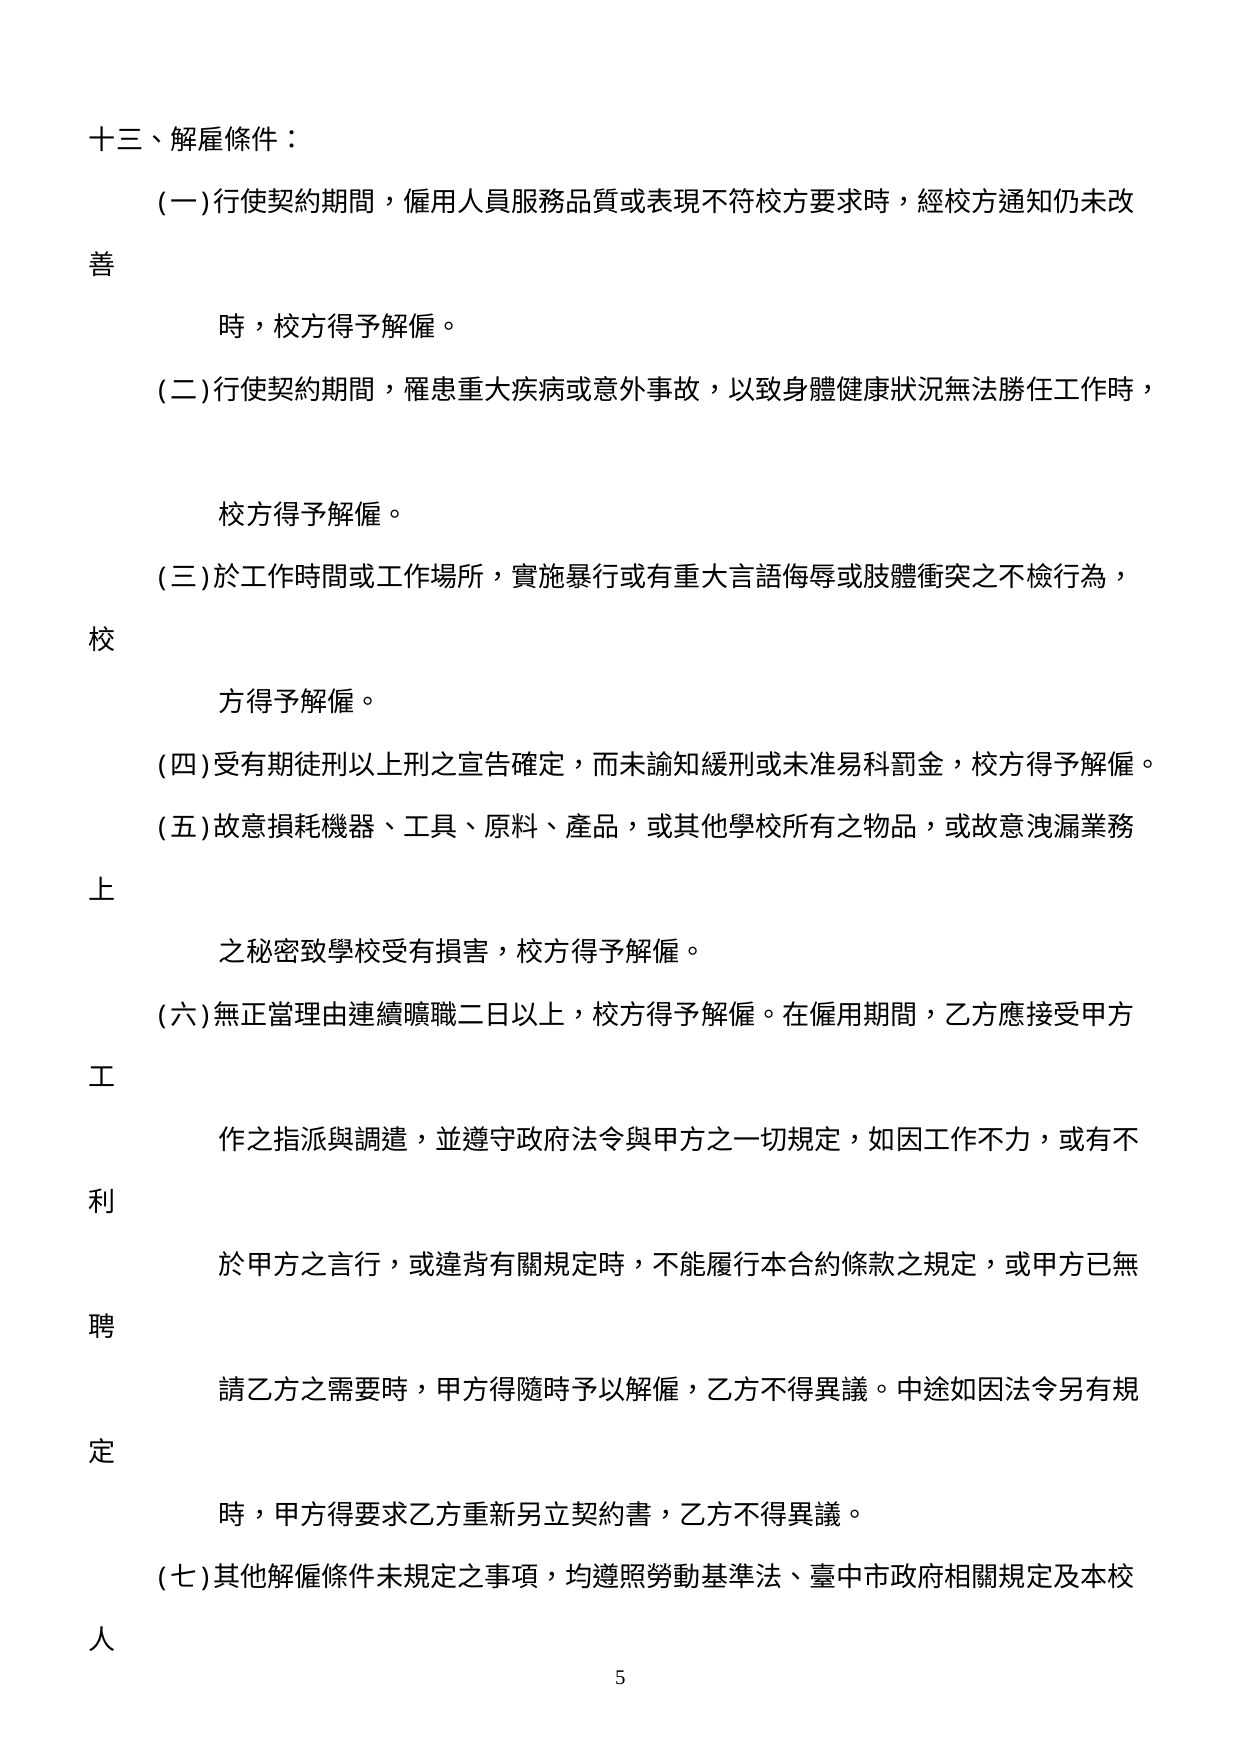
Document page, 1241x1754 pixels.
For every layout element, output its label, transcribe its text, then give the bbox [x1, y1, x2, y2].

text 方得予解僱。 (四)受有期徒刑以上刑之宣告確定，而未諭知緩刑或未准易科罰金，校方得予解僱。 (五)故意損耗機器、工具、原料、產品，或其他學校所有之物品，或故意洩漏業務上 [89, 658, 1152, 908]
text 十三、解雇條件： (一)行使契約期間，僱用人員服務品質或表現不符校方要求時，經校方通知仍未改善 [89, 96, 1152, 283]
text 校方得予解僱。 (三)於工作時間或工作場所，實施暴行或有重大言語侮辱或肢體衝突之不檢行為，校 [89, 471, 1152, 658]
text 於甲方之言行，或違背有關規定時，不能履行本合約條款之規定，或甲方已無聘 [89, 1221, 1152, 1346]
text 請乙方之需要時，甲方得隨時予以解僱，乙方不得異議。中途如因法令另有規定 [89, 1346, 1152, 1471]
text 作之指派與調遣，並遵守政府法令與甲方之一切規定，如因工作不力，或有不利 [89, 1096, 1152, 1221]
text 之秘密致學校受有損害，校方得予解僱。 (六)無正當理由連續曠職二日以上，校方得予解僱。在僱用期間，乙方應接受甲方工 [89, 908, 1152, 1096]
text 時，甲方得要求乙方重新另立契約書，乙方不得異議。 (七)其他解僱條件未規定之事項，均遵照勞動基準法、臺中市政府相關規定及本校人 [89, 1471, 1152, 1658]
text 時，校方得予解僱。 (二)行使契約期間，罹患重大疾病或意外事故，以致身體健康狀況無法勝任工作時， [89, 283, 1152, 471]
